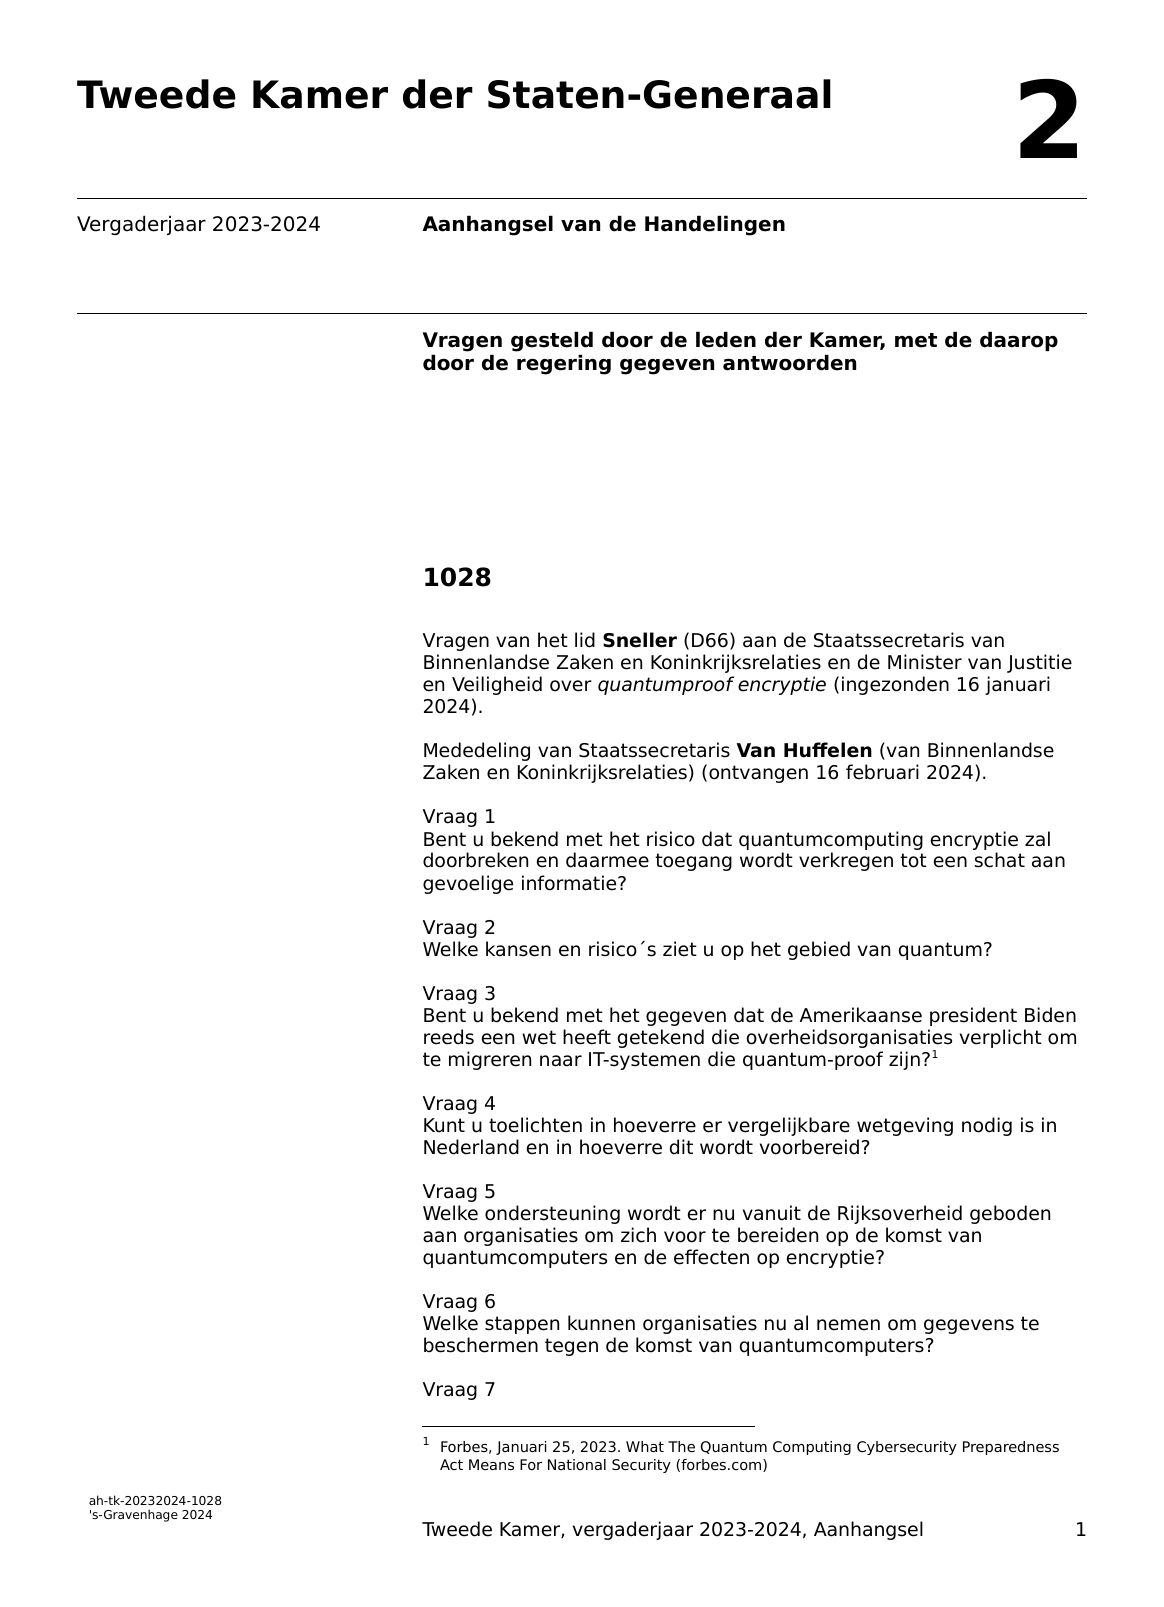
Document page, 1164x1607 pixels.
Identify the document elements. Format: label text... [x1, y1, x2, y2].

text Welke stappen kunnen organisaties nu al nemen om gegevens te beschermen tegen de komst van quantumcomputers? [422, 1313, 1087, 1357]
text Vraag 5 [422, 1181, 1087, 1203]
text Vragen van het lid Sneller (D66) aan de Staatssecretaris van Binnenlandse Zaken en Koninkrijksrelaties en de Minister van Justitie en Veiligheid over quantumproof encryptie (ingezonden 16 januari 2024). [422, 630, 1087, 718]
table_cell [77, 314, 422, 375]
table_header 2 [886, 59, 1087, 198]
text Forbes, Januari 25, 2023. What The Quantum Computing Cybersecurity Preparedness Act Means For National Security (forbes.com) [422, 1435, 1087, 1474]
text 1028 [422, 563, 1087, 592]
text Vraag 4 [422, 1093, 1087, 1115]
text Welke ondersteuning wordt er nu vanuit de Rijksoverheid geboden aan organisaties om zich voor te bereiden op de komst van quantumcomputers en de effecten op encryptie? [422, 1203, 1087, 1269]
text Vraag 3 [422, 983, 1087, 1005]
text Vraag 7 [422, 1379, 1087, 1401]
text Vraag 1 [422, 806, 1087, 828]
text Mededeling van Staatssecretaris Van Huffelen (van Binnenlandse Zaken en Koninkrijksrelaties) (ontvangen 16 februari 2024). [422, 740, 1087, 784]
text ah-tk-20232024-1028 [88, 1494, 323, 1508]
text Vraag 2 [422, 917, 1087, 938]
text 's-Gravenhage 2024 [88, 1508, 323, 1522]
text Bent u bekend met het risico dat quantumcomputing encryptie zal doorbreken en daarmee toegang wordt verkregen tot een schat aan gevoelige informatie? [422, 828, 1087, 894]
table_cell Vergaderjaar 2023-2024 [77, 199, 422, 313]
text Welke kansen en risico´s ziet u op het gebied van quantum? [422, 938, 1087, 961]
text Kunt u toelichten in hoeverre er vergelijkbare wetgeving nodig is in Nederland en in hoeverre dit wordt voorbereid? [422, 1115, 1087, 1159]
text Bent u bekend met het gegeven dat de Amerikaanse president Biden reeds een wet heeft getekend die overheidsorganisaties verplicht om te migreren naar IT-systemen die quantum-proof zijn? [422, 1005, 1087, 1071]
text Vraag 6 [422, 1291, 1087, 1313]
table_cell Aanhangsel van de Handelingen [422, 199, 1087, 313]
table_cell Vragen gesteld door de leden der Kamer, met de daarop door de regering gegeven antwoorden [422, 314, 1087, 375]
table_header Tweede Kamer der Staten-Generaal [77, 59, 886, 198]
